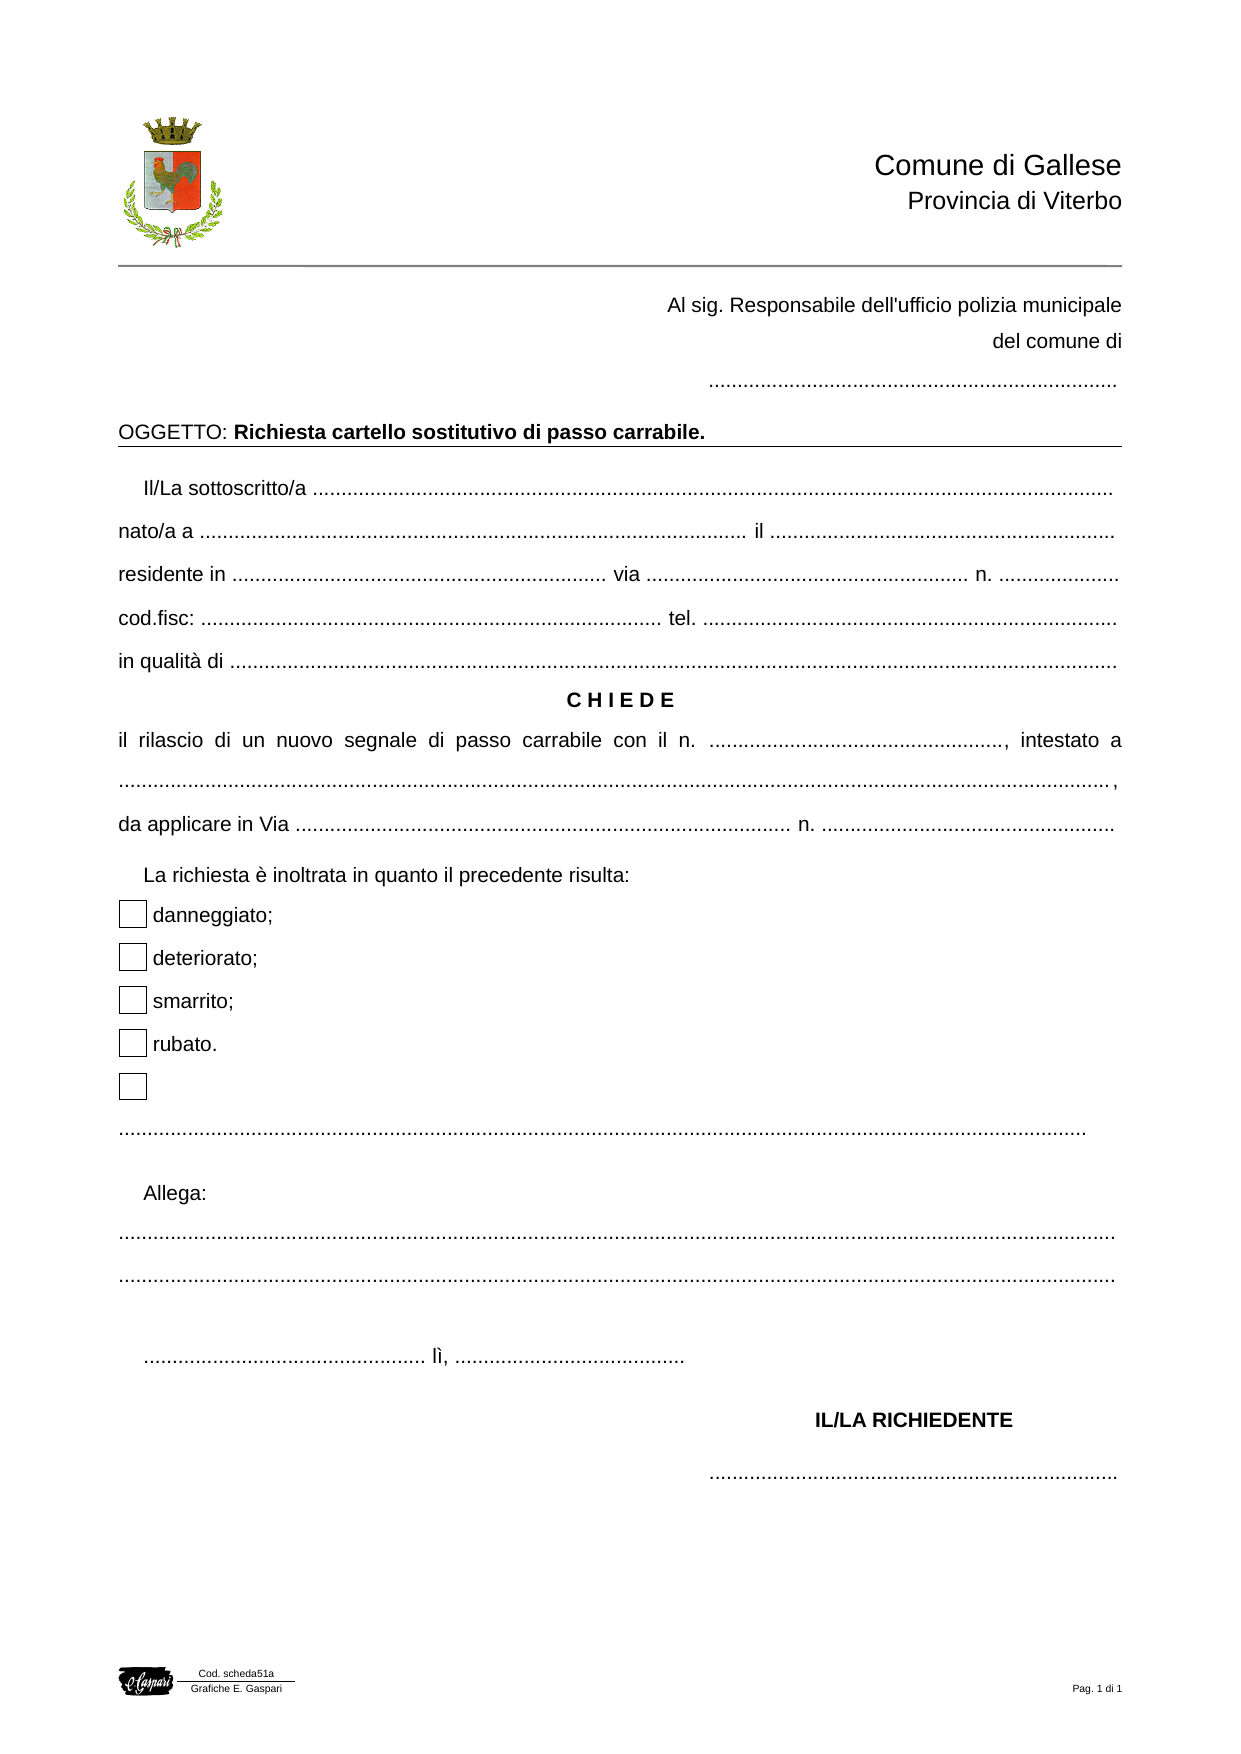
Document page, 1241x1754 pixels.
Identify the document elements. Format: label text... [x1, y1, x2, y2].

text IL/LA RICHIEDENTE [706, 1408, 1122, 1432]
text ............................................................................................................................................................................. [118, 1259, 1122, 1288]
text danneggiato; [118, 899, 1122, 928]
text il rilascio di un nuovo segnale di passo carrabile con il n. ..................................................., intestato a ............................................................................................................................................................................, [118, 724, 1122, 793]
text ............................................................................................................................................................................. [118, 1216, 1122, 1245]
text La richiesta è inoltrata in quanto il precedente risulta: [118, 863, 1122, 887]
text OGGETTO: Richiesta cartello sostitutivo di passo carrabile. [118, 420, 1122, 446]
text Allega: [118, 1181, 1122, 1204]
text ....................................................................... [706, 1456, 1122, 1485]
text rubato. [118, 1028, 1122, 1057]
text ....................................................................... [708, 364, 1122, 393]
text residente in ................................................................. via ........................................................ n. ..................... [118, 558, 1122, 587]
picture [118, 1666, 174, 1696]
text Comune di Gallese [224, 148, 1122, 181]
text nato/a a ............................................................................................... il ............................................................ [118, 515, 1122, 544]
text C H I E D E [118, 688, 1122, 712]
text deteriorato; [118, 942, 1122, 971]
picture [122, 117, 224, 248]
text Il/La sottoscritto/a ........................................................................................................................................... [118, 472, 1122, 501]
text cod.fisc: ................................................................................ tel. ........................................................................ [118, 602, 1122, 630]
text in qualità di .......................................................................................................................................................... [118, 645, 1122, 673]
text smarrito; [118, 985, 1122, 1014]
text ................................................. lì, ........................................ [143, 1340, 1122, 1369]
text Provincia di Viterbo [224, 186, 1122, 215]
text Al sig. Responsabile dell'ufficio polizia municipale del comune di [531, 293, 1122, 352]
text da applicare in Via ...................................................................................... n. ................................................... [118, 808, 1122, 836]
text ........................................................................................................................................................................ [118, 1072, 1122, 1141]
